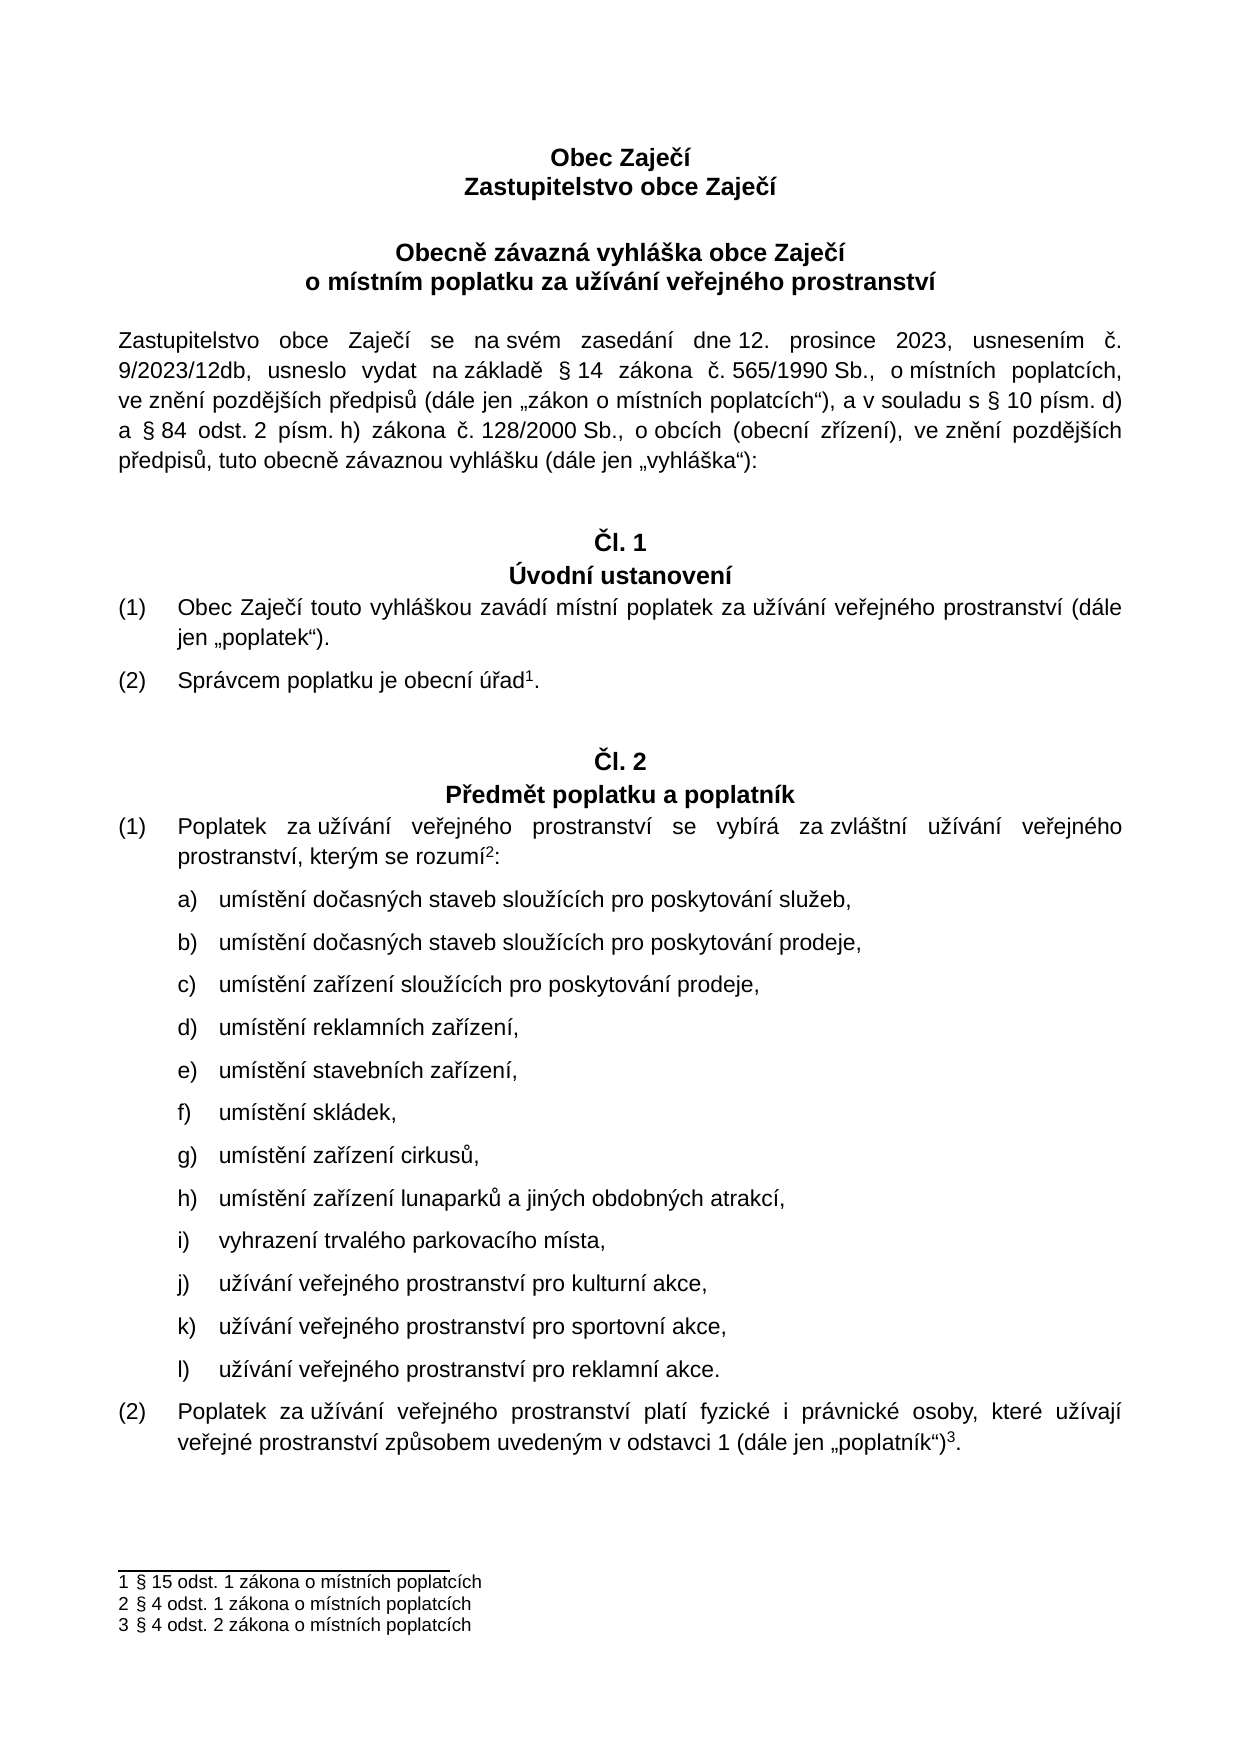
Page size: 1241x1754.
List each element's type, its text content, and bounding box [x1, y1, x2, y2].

text Zastupitelstvo obce Zaječí se na svém zasedání dne 12. prosince 2023, usnesením č. 9/2023/12db, usneslo vydat na základě § 14 zákona č. 565/1990 Sb., o místních poplatcích, ve znění pozdějších předpisů (dále jen „zákon o místních poplatcích“), a v souladu s § 10 písm. d) a § 84 odst. 2 písm. h) zákona č. 128/2000 Sb., o obcích (obecní zřízení), ve znění pozdějších předpisů, tuto obecně závaznou vyhlášku (dále jen „vyhláška“): [118, 327, 1122, 474]
subtitle Čl. 2 Předmět poplatku a poplatník [118, 747, 1122, 809]
list umístění dočasných staveb sloužících pro poskytování služeb, [177, 886, 1122, 912]
list užívání veřejného prostranství pro kulturní akce, [177, 1270, 1122, 1297]
list umístění zařízení cirkusů, [177, 1142, 1122, 1168]
list umístění reklamních zařízení, [177, 1014, 1122, 1040]
list umístění stavebních zařízení, [177, 1057, 1122, 1083]
list Poplatek za užívání veřejného prostranství se vybírá za zvláštní užívání veřejného prostranství, kterým se rozumí: [118, 813, 1122, 869]
list umístění zařízení lunaparků a jiných obdobných atrakcí, [177, 1185, 1122, 1211]
list § 15 odst. 1 zákona o místních poplatcích [118, 1571, 1122, 1592]
list umístění zařízení sloužících pro poskytování prodeje, [177, 971, 1122, 998]
list umístění skládek, [177, 1099, 1122, 1126]
subtitle Obecně závazná vyhláška obce Zaječí o místním poplatku za užívání veřejného prostranství [118, 238, 1122, 295]
list užívání veřejného prostranství pro reklamní akce. [177, 1356, 1122, 1382]
list § 4 odst. 2 zákona o místních poplatcích [118, 1614, 1122, 1635]
list § 4 odst. 1 zákona o místních poplatcích [118, 1592, 1122, 1614]
list Obec Zaječí touto vyhláškou zavádí místní poplatek za užívání veřejného prostranství (dále jen „poplatek“). [118, 594, 1122, 650]
list užívání veřejného prostranství pro sportovní akce, [177, 1313, 1122, 1339]
list umístění dočasných staveb sloužících pro poskytování prodeje, [177, 928, 1122, 955]
subtitle Čl. 1 Úvodní ustanovení [118, 528, 1122, 589]
list Správcem poplatku je obecní úřad. [118, 667, 1122, 693]
list Poplatek za užívání veřejného prostranství platí fyzické i právnické osoby, které užívají veřejné prostranství způsobem uvedeným v odstavci 1 (dále jen „poplatník“). [118, 1398, 1122, 1455]
text Obec Zaječí Zastupitelstvo obce Zaječí [118, 143, 1122, 201]
list vyhrazení trvalého parkovacího místa, [177, 1227, 1122, 1254]
